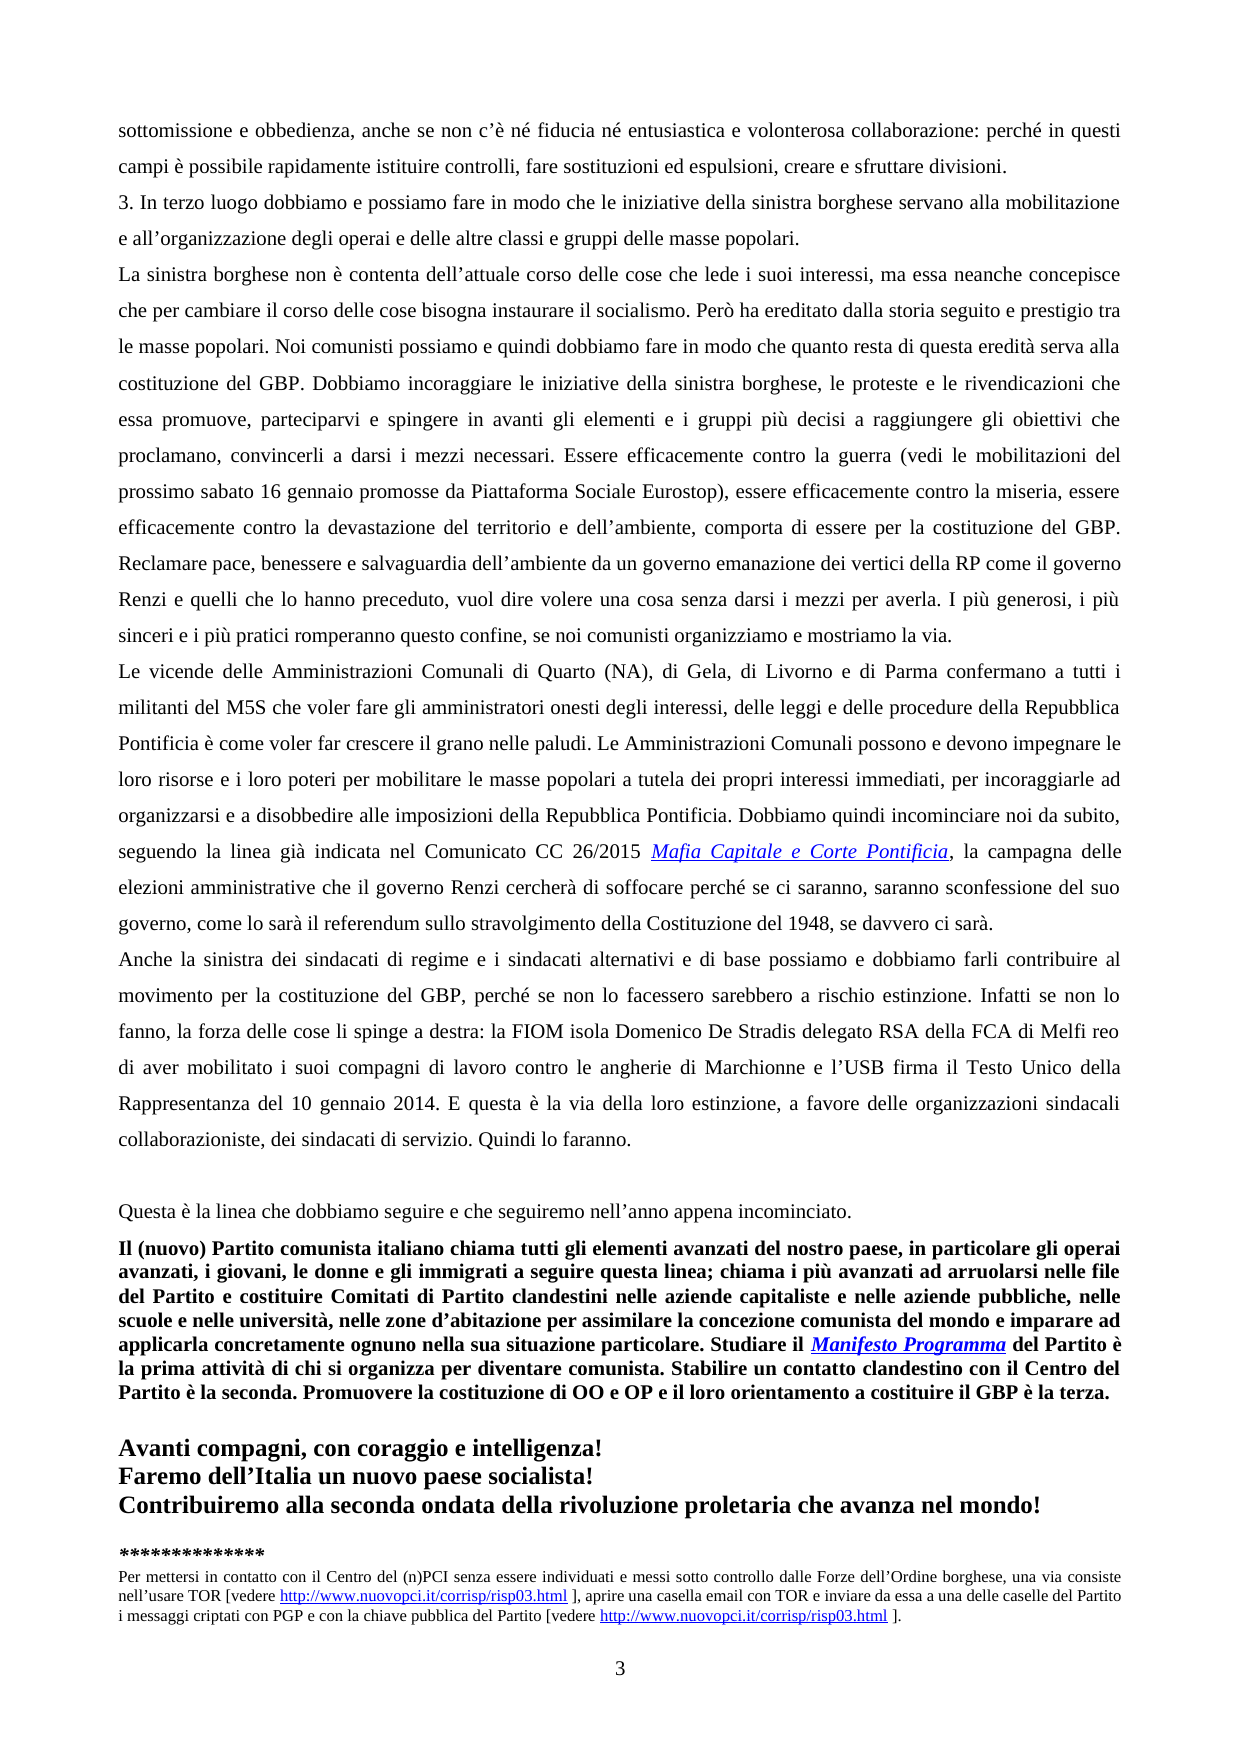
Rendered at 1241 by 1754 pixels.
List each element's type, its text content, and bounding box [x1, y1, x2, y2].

text 3. In terzo luogo dobbiamo e possiamo fare in modo che le iniziative della sinistra borghese servano alla mobilitazione e all’organizzazione degli operai e delle altre classi e gruppi delle masse popolari. [118, 190, 1122, 250]
text Faremo dell’Italia un nuovo paese socialista! [118, 1461, 1122, 1490]
text Per mettersi in contatto con il Centro del (n)PCI senza essere individuati e messi sotto controllo dalle Forze dell’Ordine borghese, una via consiste nell’usare TOR [vedere http://www.nuovopci.it/corrisp/risp03.html ], aprire una casella email con TOR e inviare da essa a una delle caselle del Partito i messaggi criptati con PGP e con la chiave pubblica del Partito [vedere http://www.nuovopci.it/corrisp/risp03.html ]. [118, 1567, 1122, 1624]
text Le vicende delle Amministrazioni Comunali di Quarto (NA), di Gela, di Livorno e di Parma confermano a tutti i militanti del M5S che voler fare gli amministratori onesti degli interessi, delle leggi e delle procedure della Repubblica Pontificia è come voler far crescere il grano nelle paludi. Le Amministrazioni Comunali possono e devono impegnare le loro risorse e i loro poteri per mobilitare le masse popolari a tutela dei propri interessi immediati, per incoraggiarle ad organizzarsi e a disobbedire alle imposizioni della Repubblica Pontificia. Dobbiamo quindi incominciare noi da subito, seguendo la linea già indicata nel Comunicato CC 26/2015 Mafia Capitale e Corte Pontificia, la campagna delle elezioni amministrative che il governo Renzi cercherà di soffocare perché se ci saranno, saranno sconfessione del suo governo, come lo sarà il referendum sullo stravolgimento della Costituzione del 1948, se davvero ci sarà. [118, 659, 1122, 935]
text Anche la sinistra dei sindacati di regime e i sindacati alternativi e di base possiamo e dobbiamo farli contribuire al movimento per la costituzione del GBP, perché se non lo facessero sarebbero a rischio estinzione. Infatti se non lo fanno, la forza delle cose li spinge a destra: la FIOM isola Domenico De Stradis delegato RSA della FCA di Melfi reo di aver mobilitato i suoi compagni di lavoro contro le angherie di Marchionne e l’USB firma il Testo Unico della Rappresentanza del 10 gennaio 2014. E questa è la via della loro estinzione, a favore delle organizzazioni sindacali collaborazioniste, dei sindacati di servizio. Quindi lo faranno. [118, 947, 1122, 1151]
text Avanti compagni, con coraggio e intelligenza! [118, 1433, 1122, 1461]
text La sinistra borghese non è contenta dell’attuale corso delle cose che lede i suoi interessi, ma essa neanche concepisce che per cambiare il corso delle cose bisogna instaurare il socialismo. Però ha ereditato dalla storia seguito e prestigio tra le masse popolari. Noi comunisti possiamo e quindi dobbiamo fare in modo che quanto resta di questa eredità serva alla costituzione del GBP. Dobbiamo incoraggiare le iniziative della sinistra borghese, le proteste e le rivendicazioni che essa promuove, parteciparvi e spingere in avanti gli elementi e i gruppi più decisi a raggiungere gli obiettivi che proclamano, convincerli a darsi i mezzi necessari. Essere efficacemente contro la guerra (vedi le mobilitazioni del prossimo sabato 16 gennaio promosse da Piattaforma Sociale Eurostop), essere efficacemente contro la miseria, essere efficacemente contro la devastazione del territorio e dell’ambiente, comporta di essere per la costituzione del GBP. Reclamare pace, benessere e salvaguardia dell’ambiente da un governo emanazione dei vertici della RP come il governo Renzi e quelli che lo hanno preceduto, vuol dire volere una cosa senza darsi i mezzi per averla. I più generosi, i più sinceri e i più pratici romperanno questo confine, se noi comunisti organizziamo e mostriamo la via. [118, 262, 1122, 647]
text ************** [118, 1543, 1122, 1567]
text Questa è la linea che dobbiamo seguire e che seguiremo nell’anno appena incominciato. [118, 1199, 1122, 1223]
text Contribuiremo alla seconda ondata della rivoluzione proletaria che avanza nel mondo! [118, 1490, 1122, 1519]
text Il (nuovo) Partito comunista italiano chiama tutti gli elementi avanzati del nostro paese, in particolare gli operai avanzati, i giovani, le donne e gli immigrati a seguire questa linea; chiama i più avanzati ad arruolarsi nelle file del Partito e costituire Comitati di Partito clandestini nelle aziende capitaliste e nelle aziende pubbliche, nelle scuole e nelle università, nelle zone d’abitazione per assimilare la concezione comunista del mondo e imparare ad applicarla concretamente ognuno nella sua situazione particolare. Studiare il Manifesto Programma del Partito è la prima attività di chi si organizza per diventare comunista. Stabilire un contatto clandestino con il Centro del Partito è la seconda. Promuovere la costituzione di OO e OP e il loro orientamento a costituire il GBP è la terza. [118, 1235, 1122, 1404]
text sottomissione e obbedienza, anche se non c’è né fiducia né entusiastica e volonterosa collaborazione: perché in questi campi è possibile rapidamente istituire controlli, fare sostituzioni ed espulsioni, creare e sfruttare divisioni. [118, 118, 1122, 178]
